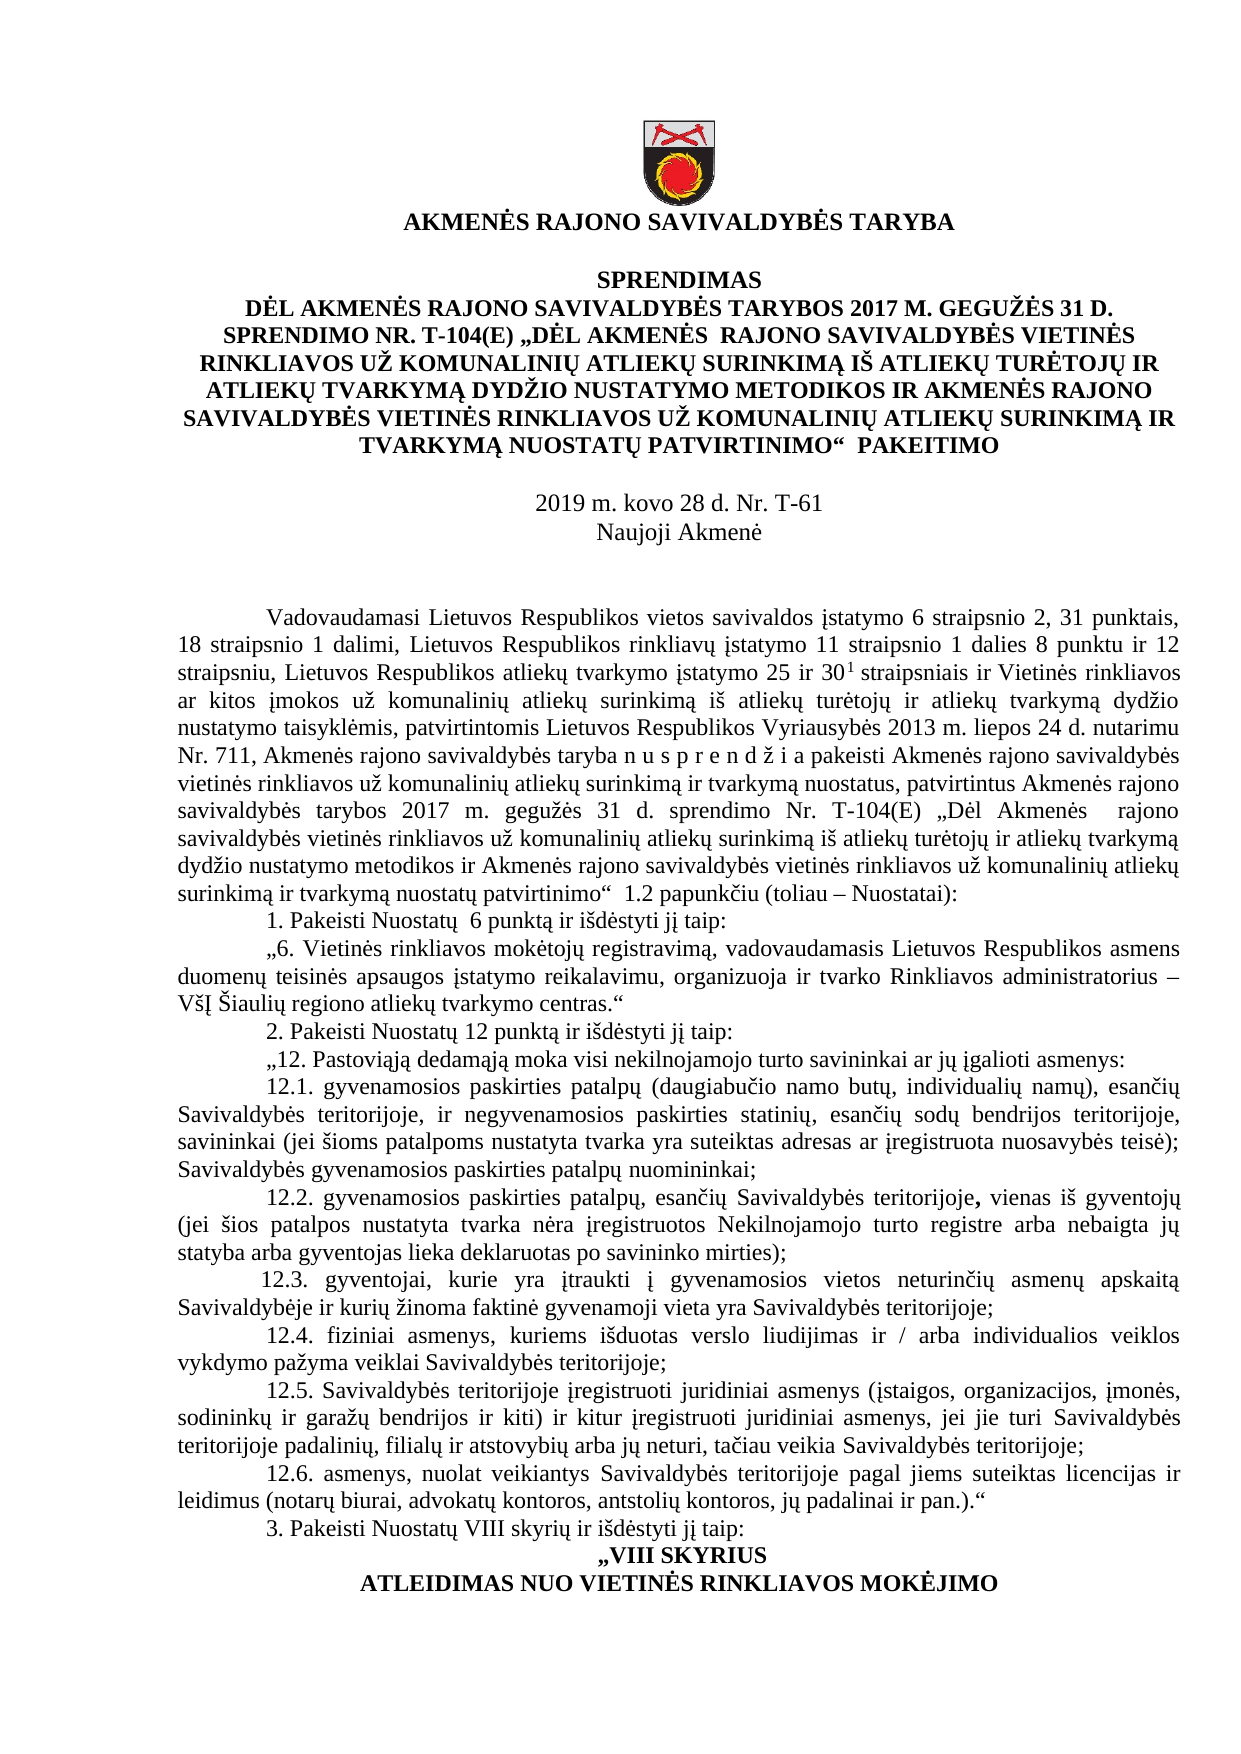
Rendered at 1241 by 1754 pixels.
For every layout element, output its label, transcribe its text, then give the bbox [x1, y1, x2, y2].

text 3. Pakeisti Nuostatų VIII skyrių ir išdėstyti jį taip: [177, 1514, 1181, 1541]
text SPRENDIMAS [177, 265, 1181, 293]
text 12.5. Savivaldybės teritorijoje įregistruoti juridiniai asmenys (įstaigos, organizacijos, įmonės, sodininkų ir garažų bendrijos ir kiti) ir kitur įregistruoti juridiniai asmenys, jei jie turi Savivaldybės teritorijoje padalinių, filialų ir atstovybių arba jų neturi, tačiau veikia Savivaldybės teritorijoje; [177, 1376, 1181, 1459]
text „6. Vietinės rinkliavos mokėtojų registravimą, vadovaudamasis Lietuvos Respublikos asmens duomenų teisinės apsaugos įstatymo reikalavimu, organizuoja ir tvarko Rinkliavos administratorius – VšĮ Šiaulių regiono atliekų tvarkymo centras.“ [177, 934, 1181, 1017]
text ATLEIDIMAS NUO VIETINĖS RINKLIAVOS MOKĖJIMO [177, 1569, 1181, 1597]
text „12. Pastoviąją dedamąją moka visi nekilnojamojo turto savininkai ar jų įgalioti asmenys: [251, 1044, 1181, 1072]
text 12.1. gyvenamosios paskirties patalpų (daugiabučio namo butų, individualių namų), esančių Savivaldybės teritorijoje, ir negyvenamosios paskirties statinių, esančių sodų bendrijos teritorijoje, savininkai (jei šioms patalpoms nustatyta tvarka yra suteiktas adresas ar įregistruota nuosavybės teisė); Savivaldybės gyvenamosios paskirties patalpų nuomininkai; [177, 1072, 1181, 1183]
text 12.6. asmenys, nuolat veikiantys Savivaldybės teritorijoje pagal jiems suteiktas licencijas ir leidimus (notarų biurai, advokatų kontoros, antstolių kontoros, jų padalinai ir pan.).“ [177, 1459, 1181, 1514]
text „VIII SKYRIUS [177, 1541, 1181, 1569]
text AKMENĖS RAJONO SAVIVALDYBĖS TARYBA [177, 207, 1181, 236]
text 2019 m. kovo 28 d. Nr. T-61 [177, 488, 1181, 517]
text 12.4. fiziniai asmenys, kuriems išduotas verslo liudijimas ir / arba individualios veiklos vykdymo pažyma veiklai Savivaldybės teritorijoje; [177, 1321, 1181, 1376]
text Naujoji Akmenė [177, 517, 1181, 545]
text 12.3. gyventojai, kurie yra įtraukti į gyvenamosios vietos neturinčių asmenų apskaitą Savivaldybėje ir kurių žinoma faktinė gyvenamoji vieta yra Savivaldybės teritorijoje; [177, 1265, 1181, 1321]
text 12.2. gyvenamosios paskirties patalpų, esančių Savivaldybės teritorijoje, vienas iš gyventojų (jei šios patalpos nustatyta tvarka nėra įregistruotos Nekilnojamojo turto registre arba nebaigta jų statyba arba gyventojas lieka deklaruotas po savininko mirties); [177, 1183, 1181, 1265]
text Vadovaudamasi Lietuvos Respublikos vietos savivaldos įstatymo 6 straipsnio 2, 31 punktais, 18 straipsnio 1 dalimi, Lietuvos Respublikos rinkliavų įstatymo 11 straipsnio 1 dalies 8 punktu ir 12 straipsniu, Lietuvos Respublikos atliekų tvarkymo įstatymo 25 ir 301 straipsniais ir Vietinės rinkliavos ar kitos įmokos už komunalinių atliekų surinkimą iš atliekų turėtojų ir atliekų tvarkymą dydžio nustatymo taisyklėmis, patvirtintomis Lietuvos Respublikos Vyriausybės 2013 m. liepos 24 d. nutarimu Nr. 711, Akmenės rajono savivaldybės taryba n u s p r e n d ž i a pakeisti Akmenės rajono savivaldybės vietinės rinkliavos už komunalinių atliekų surinkimą ir tvarkymą nuostatus, patvirtintus Akmenės rajono savivaldybės tarybos 2017 m. gegužės 31 d. sprendimo Nr. T-104(E) „Dėl Akmenės rajono savivaldybės vietinės rinkliavos už komunalinių atliekų surinkimą iš atliekų turėtojų ir atliekų tvarkymą dydžio nustatymo metodikos ir Akmenės rajono savivaldybės vietinės rinkliavos už komunalinių atliekų surinkimą ir tvarkymą nuostatų patvirtinimo“ 1.2 papunkčiu (toliau – Nuostatai): [177, 603, 1181, 907]
text 2. Pakeisti Nuostatų 12 punktą ir išdėstyti jį taip: [177, 1017, 1181, 1044]
text 1. Pakeisti Nuostatų 6 punktą ir išdėstyti jį taip: [177, 907, 1181, 934]
text DĖL AKMENĖS RAJONO SAVIVALDYBĖS TARYBOS 2017 M. GEGUŽĖS 31 D. SPRENDIMO NR. T-104(E) „DĖL AKMENĖS RAJONO SAVIVALDYBĖS VIETINĖS RINKLIAVOS UŽ KOMUNALINIŲ ATLIEKŲ SURINKIMĄ IŠ ATLIEKŲ TURĖTOJŲ IR ATLIEKŲ TVARKYMĄ DYDŽIO NUSTATYMO METODIKOS IR AKMENĖS RAJONO SAVIVALDYBĖS VIETINĖS RINKLIAVOS UŽ KOMUNALINIŲ ATLIEKŲ SURINKIMĄ IR TVARKYMĄ NUOSTATŲ PATVIRTINIMO“ PAKEITIMO [177, 293, 1181, 459]
